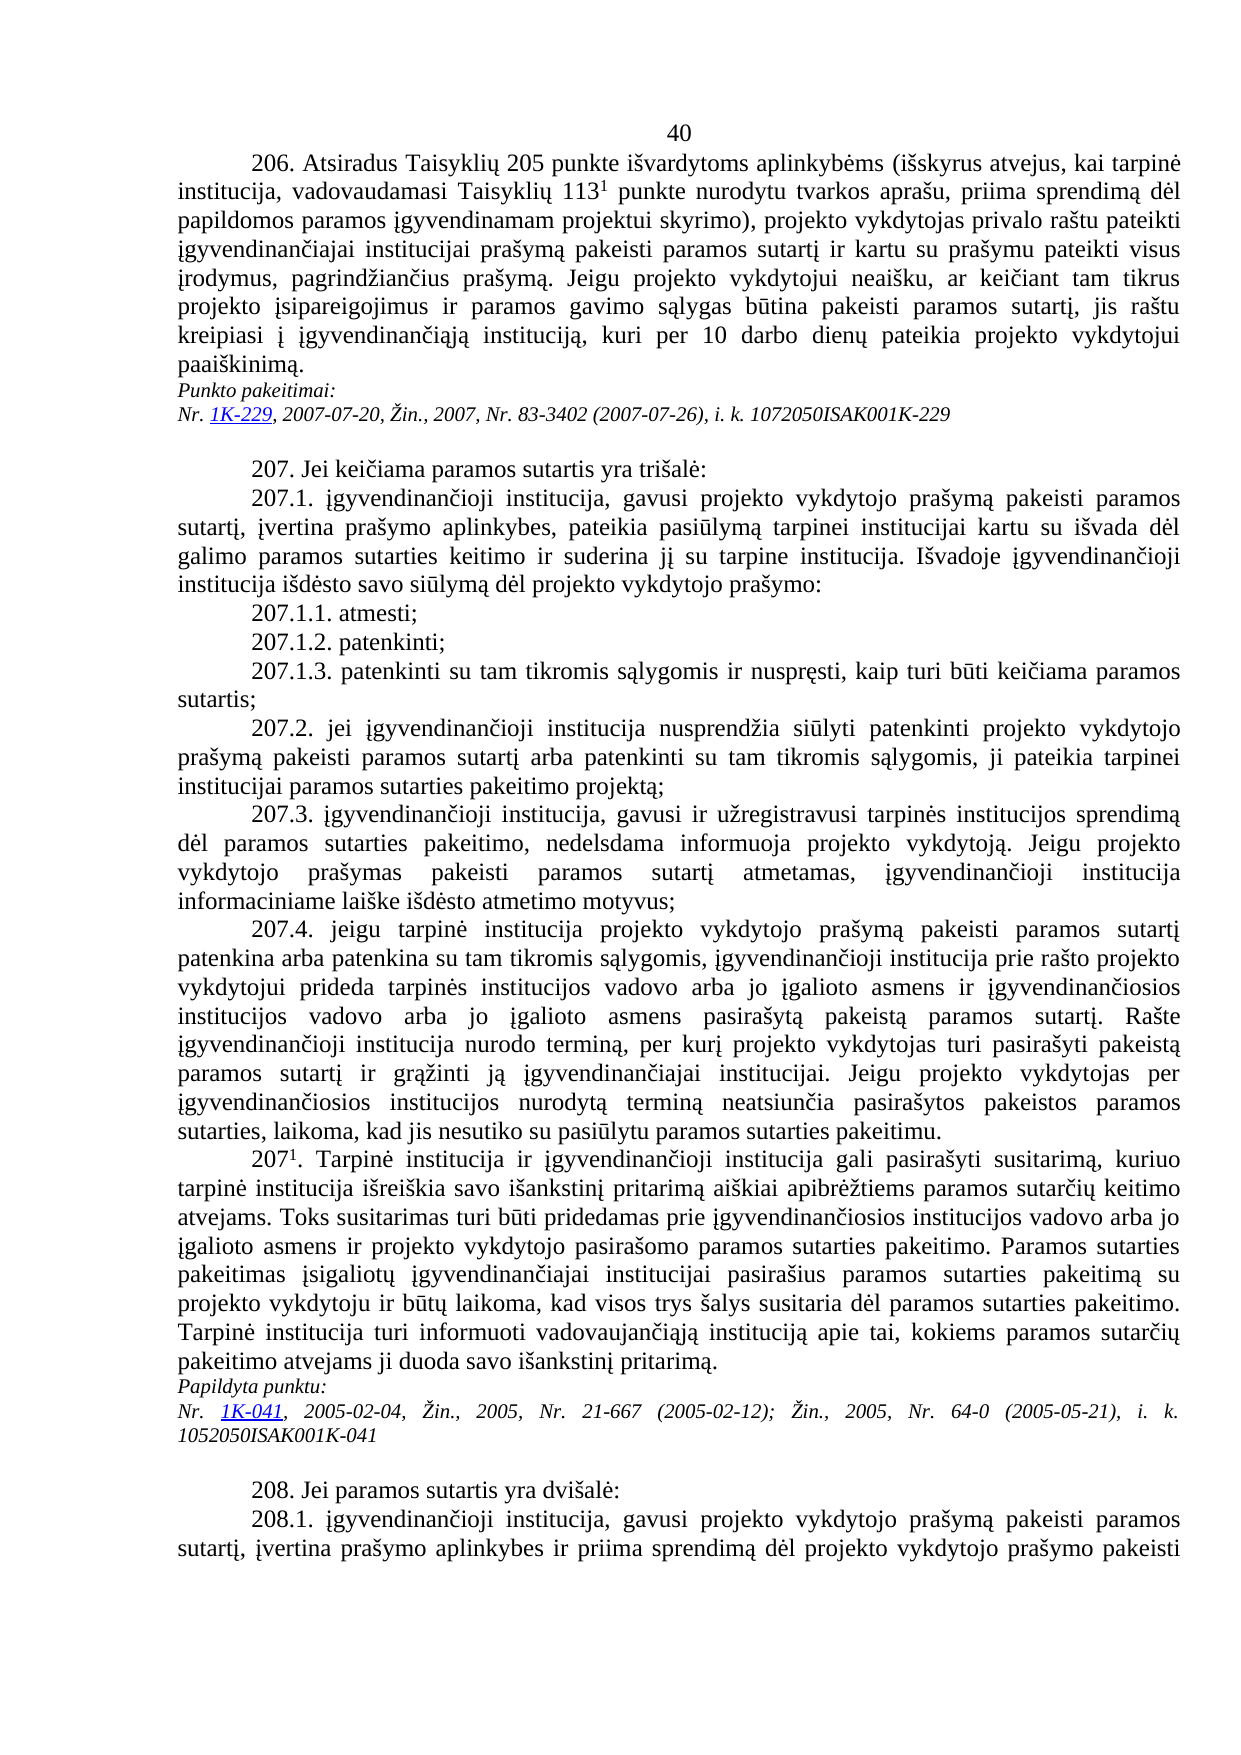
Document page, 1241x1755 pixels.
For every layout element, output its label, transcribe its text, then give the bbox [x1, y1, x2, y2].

text 208. Jei paramos sutartis yra dvišalė: [177, 1475, 1181, 1504]
text Nr. 1K-229, 2007-07-20, Žin., 2007, Nr. 83-3402 (2007-07-26), i. k. 1072050ISAK001K-229 [177, 402, 1181, 426]
text 2071. Tarpinė institucija ir įgyvendinančioji institucija gali pasirašyti susitarimą, kuriuo tarpinė institucija išreiškia savo išankstinį pritarimą aiškiai apibrėžtiems paramos sutarčių keitimo atvejams. Toks susitarimas turi būti pridedamas prie įgyvendinančiosios institucijos vadovo arba jo įgalioto asmens ir projekto vykdytojo pasirašomo paramos sutarties pakeitimo. Paramos sutarties pakeitimas įsigaliotų įgyvendinančiajai institucijai pasirašius paramos sutarties pakeitimą su projekto vykdytoju ir būtų laikoma, kad visos trys šalys susitaria dėl paramos sutarties pakeitimo. Tarpinė institucija turi informuoti vadovaujančiąją instituciją apie tai, kokiems paramos sutarčių pakeitimo atvejams ji duoda savo išankstinį pritarimą. [177, 1144, 1181, 1374]
text 207.1.3. patenkinti su tam tikromis sąlygomis ir nuspręsti, kaip turi būti keičiama paramos sutartis; [177, 656, 1181, 713]
text 207.1.1. atmesti; [177, 598, 1181, 627]
text Papildyta punktu: [177, 1374, 1181, 1398]
text 206. Atsiradus Taisyklių 205 punkte išvardytoms aplinkybėms (išskyrus atvejus, kai tarpinė institucija, vadovaudamasi Taisyklių 1131 punkte nurodytu tvarkos aprašu, priima sprendimą dėl papildomos paramos įgyvendinamam projektui skyrimo), projekto vykdytojas privalo raštu pateikti įgyvendinančiajai institucijai prašymą pakeisti paramos sutartį ir kartu su prašymu pateikti visus įrodymus, pagrindžiančius prašymą. Jeigu projekto vykdytojui neaišku, ar keičiant tam tikrus projekto įsipareigojimus ir paramos gavimo sąlygas būtina pakeisti paramos sutartį, jis raštu kreipiasi į įgyvendinančiąją instituciją, kuri per 10 darbo dienų pateikia projekto vykdytojui paaiškinimą. [177, 148, 1181, 378]
text 207.3. įgyvendinančioji institucija, gavusi ir užregistravusi tarpinės institucijos sprendimą dėl paramos sutarties pakeitimo, nedelsdama informuoja projekto vykdytoją. Jeigu projekto vykdytojo prašymas pakeisti paramos sutartį atmetamas, įgyvendinančioji institucija informaciniame laiške išdėsto atmetimo motyvus; [177, 799, 1181, 914]
text 207. Jei keičiama paramos sutartis yra trišalė: [177, 454, 1181, 483]
text Punkto pakeitimai: [177, 378, 1181, 402]
text 207.2. jei įgyvendinančioji institucija nusprendžia siūlyti patenkinti projekto vykdytojo prašymą pakeisti paramos sutartį arba patenkinti su tam tikromis sąlygomis, ji pateikia tarpinei institucijai paramos sutarties pakeitimo projektą; [177, 713, 1181, 799]
text 207.4. jeigu tarpinė institucija projekto vykdytojo prašymą pakeisti paramos sutartį patenkina arba patenkina su tam tikromis sąlygomis, įgyvendinančioji institucija prie rašto projekto vykdytojui prideda tarpinės institucijos vadovo arba jo įgalioto asmens ir įgyvendinančiosios institucijos vadovo arba jo įgalioto asmens pasirašytą pakeistą paramos sutartį. Rašte įgyvendinančioji institucija nurodo terminą, per kurį projekto vykdytojas turi pasirašyti pakeistą paramos sutartį ir grąžinti ją įgyvendinančiajai institucijai. Jeigu projekto vykdytojas per įgyvendinančiosios institucijos nurodytą terminą neatsiunčia pasirašytos pakeistos paramos sutarties, laikoma, kad jis nesutiko su pasiūlytu paramos sutarties pakeitimu. [177, 914, 1181, 1144]
text 207.1.2. patenkinti; [177, 627, 1181, 656]
text 208.1. įgyvendinančioji institucija, gavusi projekto vykdytojo prašymą pakeisti paramos sutartį, įvertina prašymo aplinkybes ir priima sprendimą dėl projekto vykdytojo prašymo pakeisti [177, 1504, 1181, 1562]
text Nr. 1K-041, 2005-02-04, Žin., 2005, Nr. 21-667 (2005-02-12); Žin., 2005, Nr. 64-0 (2005-05-21), i. k. 1052050ISAK001K-041 [177, 1398, 1181, 1447]
text 207.1. įgyvendinančioji institucija, gavusi projekto vykdytojo prašymą pakeisti paramos sutartį, įvertina prašymo aplinkybes, pateikia pasiūlymą tarpinei institucijai kartu su išvada dėl galimo paramos sutarties keitimo ir suderina jį su tarpine institucija. Išvadoje įgyvendinančioji institucija išdėsto savo siūlymą dėl projekto vykdytojo prašymo: [177, 483, 1181, 598]
